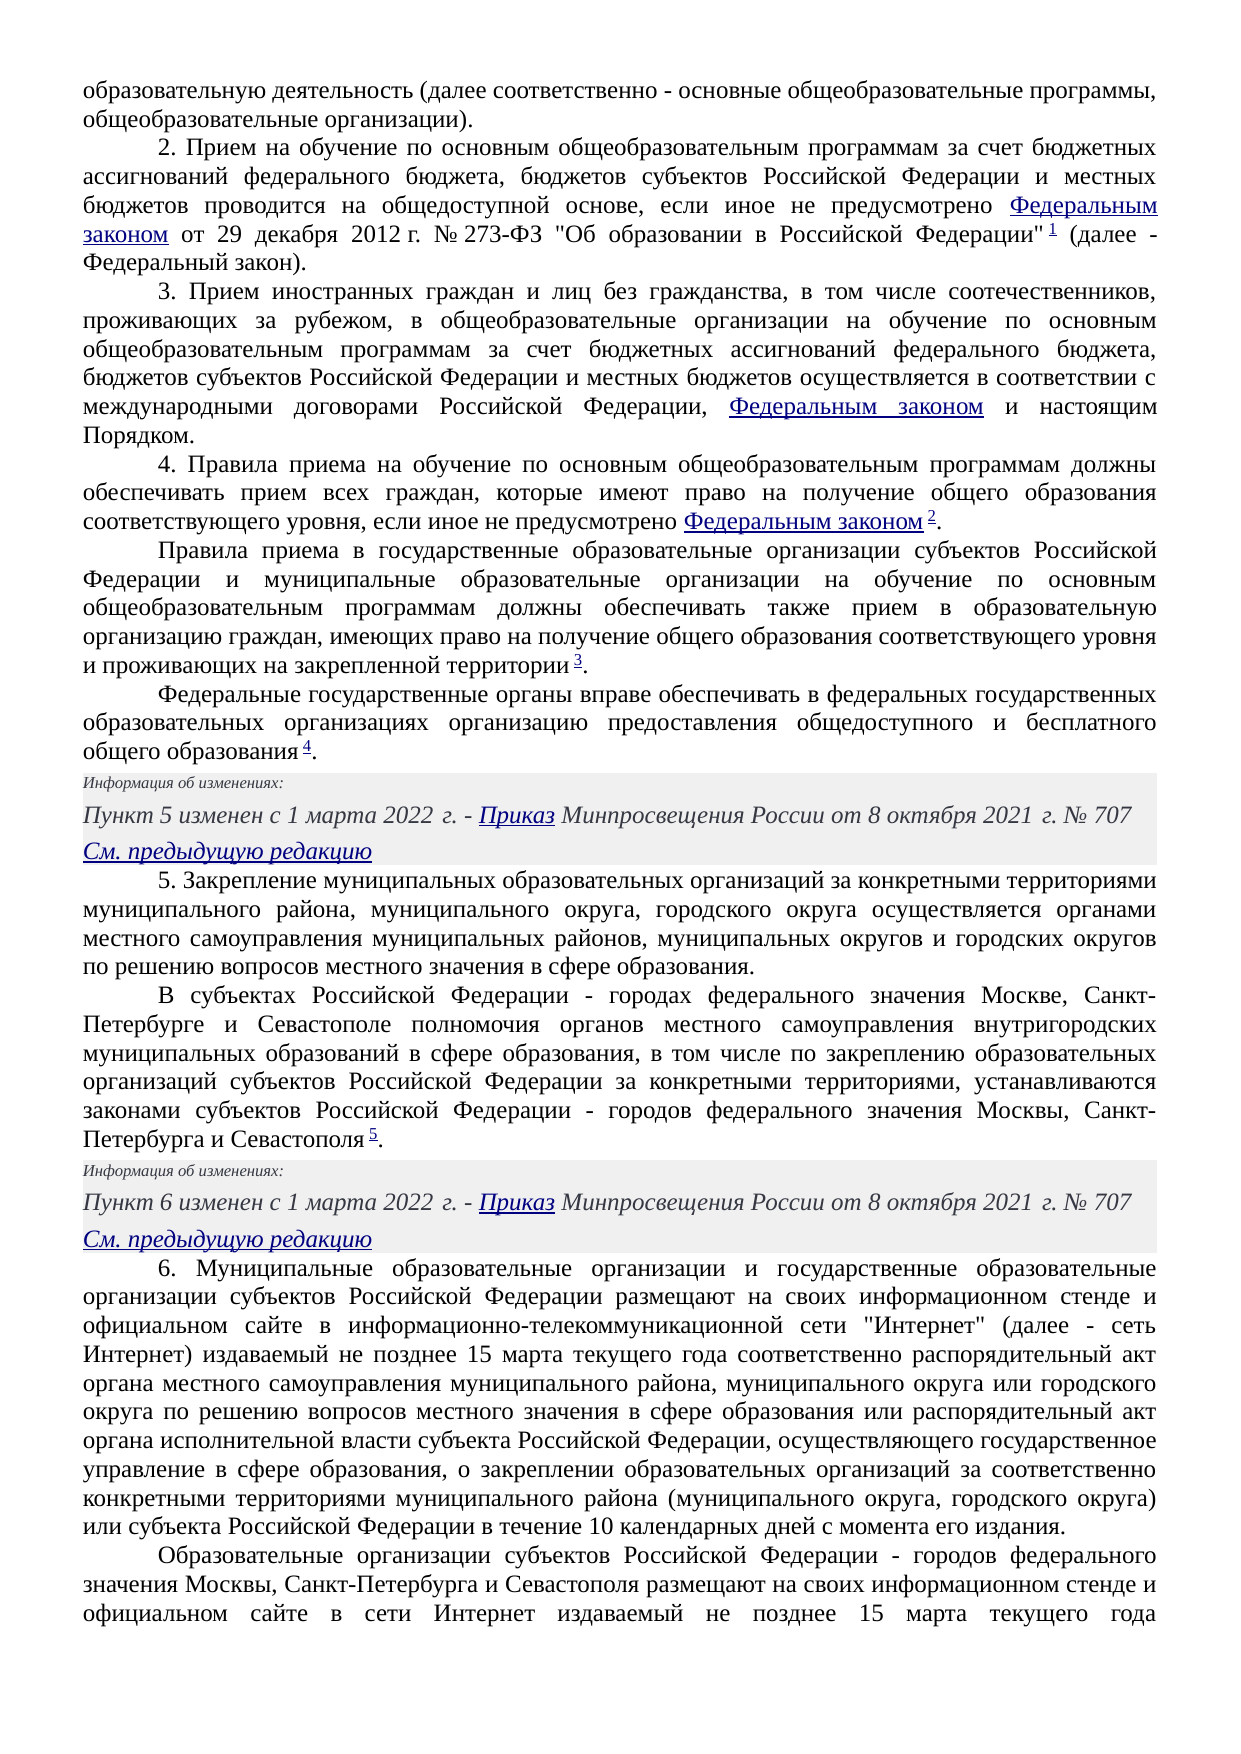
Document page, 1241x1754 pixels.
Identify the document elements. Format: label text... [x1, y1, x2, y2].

text 2. Прием на обучение по основным общеобразовательным программам за счет бюджетных ассигнований федерального бюджета, бюджетов субъектов Российской Федерации и местных бюджетов проводится на общедоступной основе, если иное не предусмотрено Федеральным законом от 29 декабря 2012 г. № 273-ФЗ "Об образовании в Российской Федерации" 1 (далее - Федеральный закон). [83, 132, 1157, 276]
text В субъектах Российской Федерации - городах федерального значения Москве, Санкт-Петербурге и Севастополе полномочия органов местного самоуправления внутригородских муниципальных образований в сфере образования, в том числе по закреплению образовательных организаций субъектов Российской Федерации за конкретными территориями, устанавливаются законами субъектов Российской Федерации - городов федерального значения Москвы, Санкт-Петербурга и Севастополя 5. [83, 980, 1157, 1153]
text 5. Закрепление муниципальных образовательных организаций за конкретными территориями муниципального района, муниципального округа, городского округа осуществляется органами местного самоуправления муниципальных районов, муниципальных округов и городских округов по решению вопросов местного значения в сфере образования. [83, 865, 1157, 980]
text См. предыдущую редакцию [374, 836, 1157, 865]
text Правила приема в государственные образовательные организации субъектов Российской Федерации и муниципальные образовательные организации на обучение по основным общеобразовательным программам должны обеспечивать также прием в образовательную организацию граждан, имеющих право на получение общего образования соответствующего уровня и проживающих на закрепленной территории 3. [83, 535, 1157, 679]
text См. предыдущую редакцию [374, 1224, 1157, 1253]
text образовательную деятельность (далее соответственно - основные общеобразовательные программы, общеобразовательные организации). [83, 75, 1157, 132]
text Федеральные государственные органы вправе обеспечивать в федеральных государственных образовательных организациях организацию предоставления общедоступного и бесплатного общего образования 4. [83, 679, 1157, 765]
text Информация об изменениях: [286, 773, 1157, 792]
text 4. Правила приема на обучение по основным общеобразовательным программам должны обеспечивать прием всех граждан, которые имеют право на получение общего образования соответствующего уровня, если иное не предусмотрено Федеральным законом 2. [83, 449, 1157, 535]
text Информация об изменениях: [286, 1160, 1157, 1179]
text Пункт 6 изменен с 1 марта 2022 г. - Приказ Минпросвещения России от 8 октября 2021 г. № 707 [83, 1187, 1157, 1216]
text 3. Прием иностранных граждан и лиц без гражданства, в том числе соотечественников, проживающих за рубежом, в общеобразовательные организации на обучение по основным общеобразовательным программам за счет бюджетных ассигнований федерального бюджета, бюджетов субъектов Российской Федерации и местных бюджетов осуществляется в соответствии с международными договорами Российской Федерации, Федеральным законом и настоящим Порядком. [83, 276, 1157, 449]
text 6. Муниципальные образовательные организации и государственные образовательные организации субъектов Российской Федерации размещают на своих информационном стенде и официальном сайте в информационно-телекоммуникационной сети "Интернет" (далее - сеть Интернет) издаваемый не позднее 15 марта текущего года соответственно распорядительный акт органа местного самоуправления муниципального района, муниципального округа или городского округа по решению вопросов местного значения в сфере образования или распорядительный акт органа исполнительной власти субъекта Российской Федерации, осуществляющего государственное управление в сфере образования, о закреплении образовательных организаций за соответственно конкретными территориями муниципального района (муниципального округа, городского округа) или субъекта Российской Федерации в течение 10 календарных дней с момента его издания. [83, 1253, 1157, 1540]
text Образовательные организации субъектов Российской Федерации - городов федерального значения Москвы, Санкт-Петербурга и Севастополя размещают на своих информационном стенде и официальном сайте в сети Интернет издаваемый не позднее 15 марта текущего года [83, 1540, 1157, 1626]
